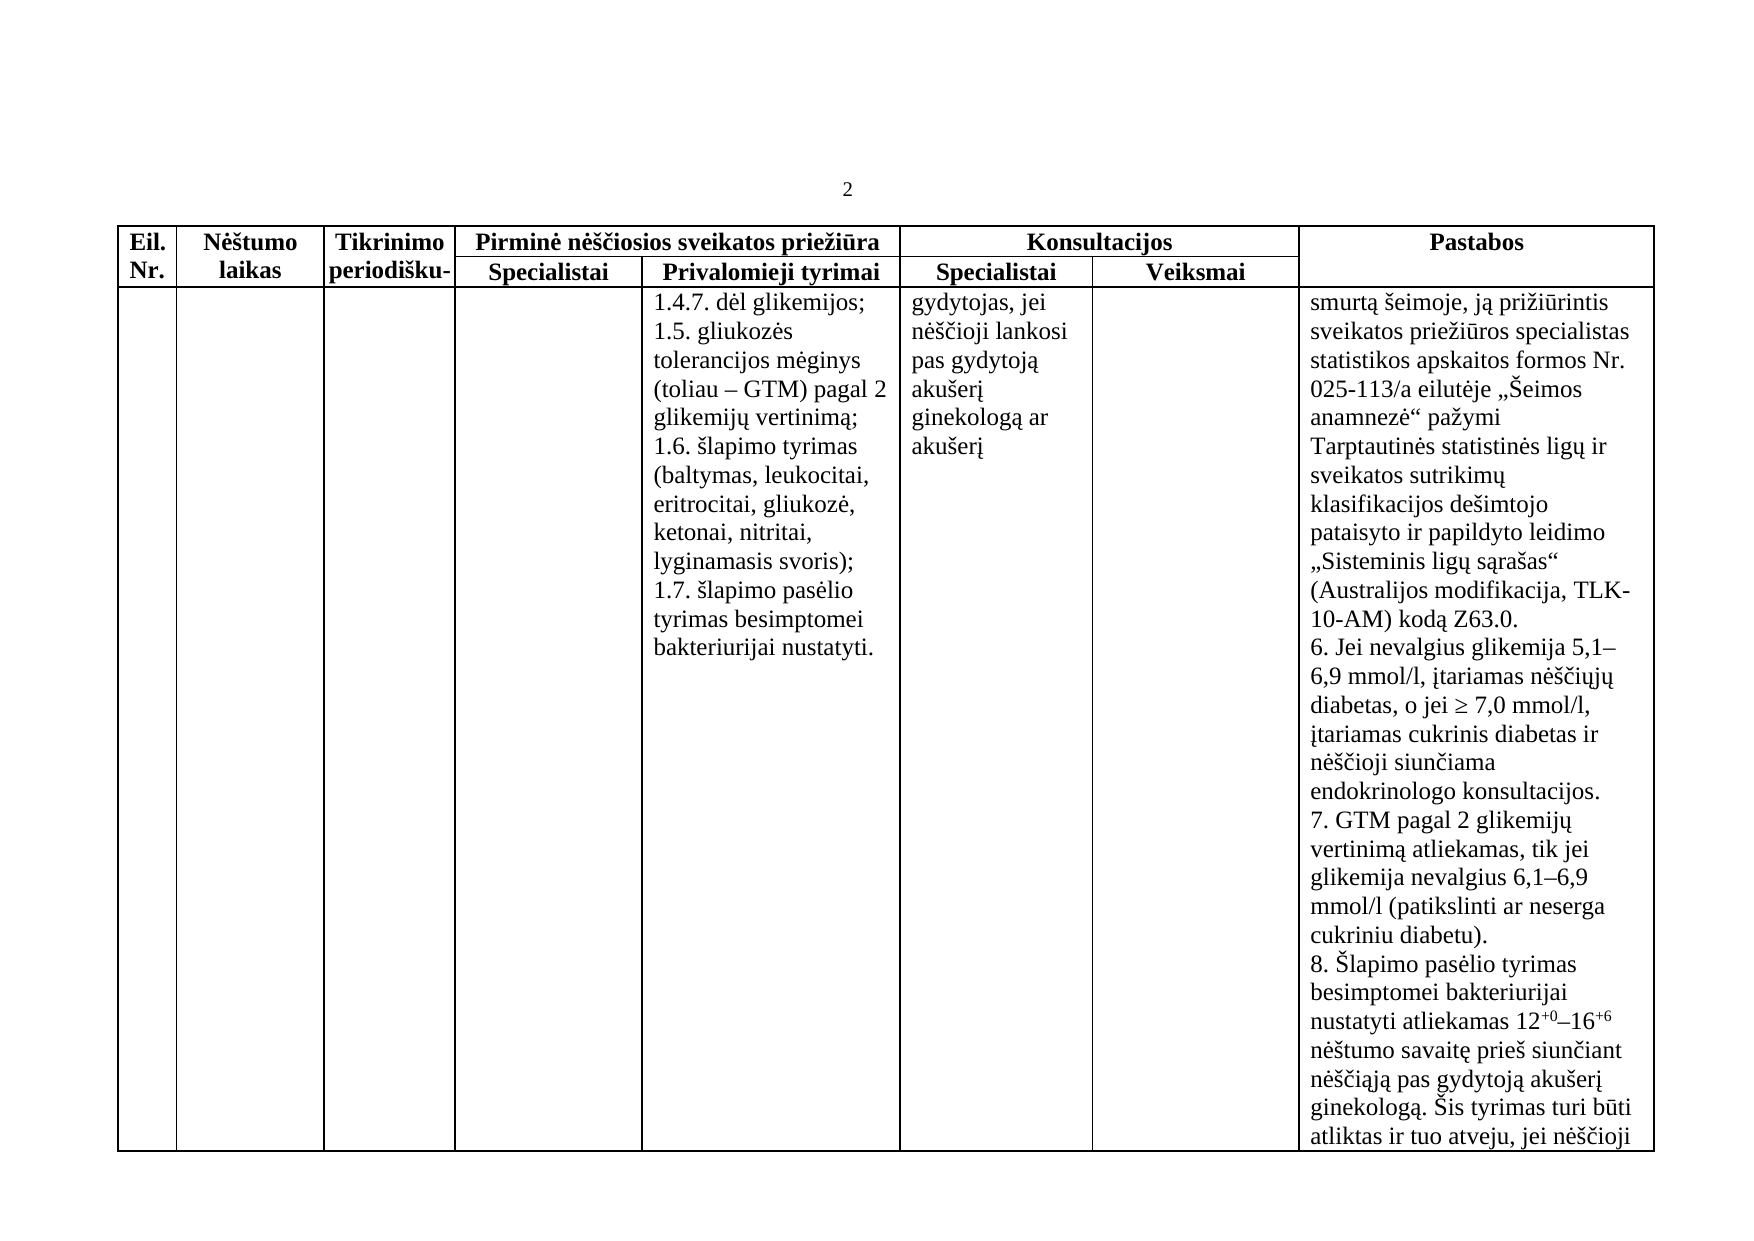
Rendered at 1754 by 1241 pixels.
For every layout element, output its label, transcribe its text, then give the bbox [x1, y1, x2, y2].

table_cell [325, 288, 454, 1150]
table_cell [456, 288, 641, 1150]
table_cell Privalomieji tyrimai [643, 257, 899, 286]
table_cell Veiksmai [1093, 257, 1298, 286]
table_header Tikrinimo periodišku-mas [325, 227, 454, 286]
table_cell [119, 288, 176, 1150]
table_header Pastabos [1300, 227, 1653, 286]
table_cell Iki 13+6 nėštumo savaitės [177, 288, 323, 1150]
table_header Konsultacijos [901, 227, 1298, 256]
table_cell Specialistai [901, 257, 1092, 286]
table_header Pirminė nėščiosios sveikatos priežiūra [456, 227, 899, 256]
table_cell [1093, 288, 1298, 1150]
table_cell Specialistai [456, 257, 641, 286]
table_cell gydytojas, jei nėščioji lankosi pas gydytoją akušerį ginekologą ar akušerį [901, 288, 1092, 1150]
table_cell smurtą šeimoje, ją prižiūrintis sveikatos priežiūros specialistas statistikos apskaitos formos Nr. 025-113/a eilutėje „Šeimos anamnezė“ pažymi Tarptautinės statistinės ligų ir sveikatos sutrikimų klasifikacijos dešimtojo pataisyto ir papildyto leidimo „Sisteminis ligų sąrašas“ (Australijos modifikacija, TLK-10-AM) kodą Z63.0. 6. Jei nevalgius glikemija 5,1–6,9 mmol/l, įtariamas nėščiųjų diabetas, o jei ≥ 7,0 mmol/l, įtariamas cukrinis diabetas ir nėščioji siunčiama endokrinologo konsultacijos. 7. GTM pagal 2 glikemijų vertinimą atliekamas, tik jei glikemija nevalgius 6,1–6,9 mmol/l (patikslinti ar neserga cukriniu diabetu). 8. Šlapimo pasėlio tyrimas besimptomei bakteriurijai nustatyti atliekamas 12+0–16+6 nėštumo savaitę prieš siunčiant nėščiąją pas gydytoją akušerį ginekologą. Šis tyrimas turi būti atliktas ir tuo atveju, jei nėščioji [1300, 288, 1653, 1150]
table_header Nėštumo laikas (savaitės + dienos) [177, 227, 323, 286]
table_cell 1.4.7. dėl glikemijos; 1.5. gliukozės tolerancijos mėginys (toliau – GTM) pagal 2 glikemijų vertinimą; 1.6. šlapimo tyrimas (baltymas, leukocitai, eritrocitai, gliukozė, ketonai, nitritai, lyginamasis svoris); 1.7. šlapimo pasėlio tyrimas besimptomei bakteriurijai nustatyti. [643, 288, 899, 1150]
table_header Eil. Nr. [119, 227, 176, 286]
